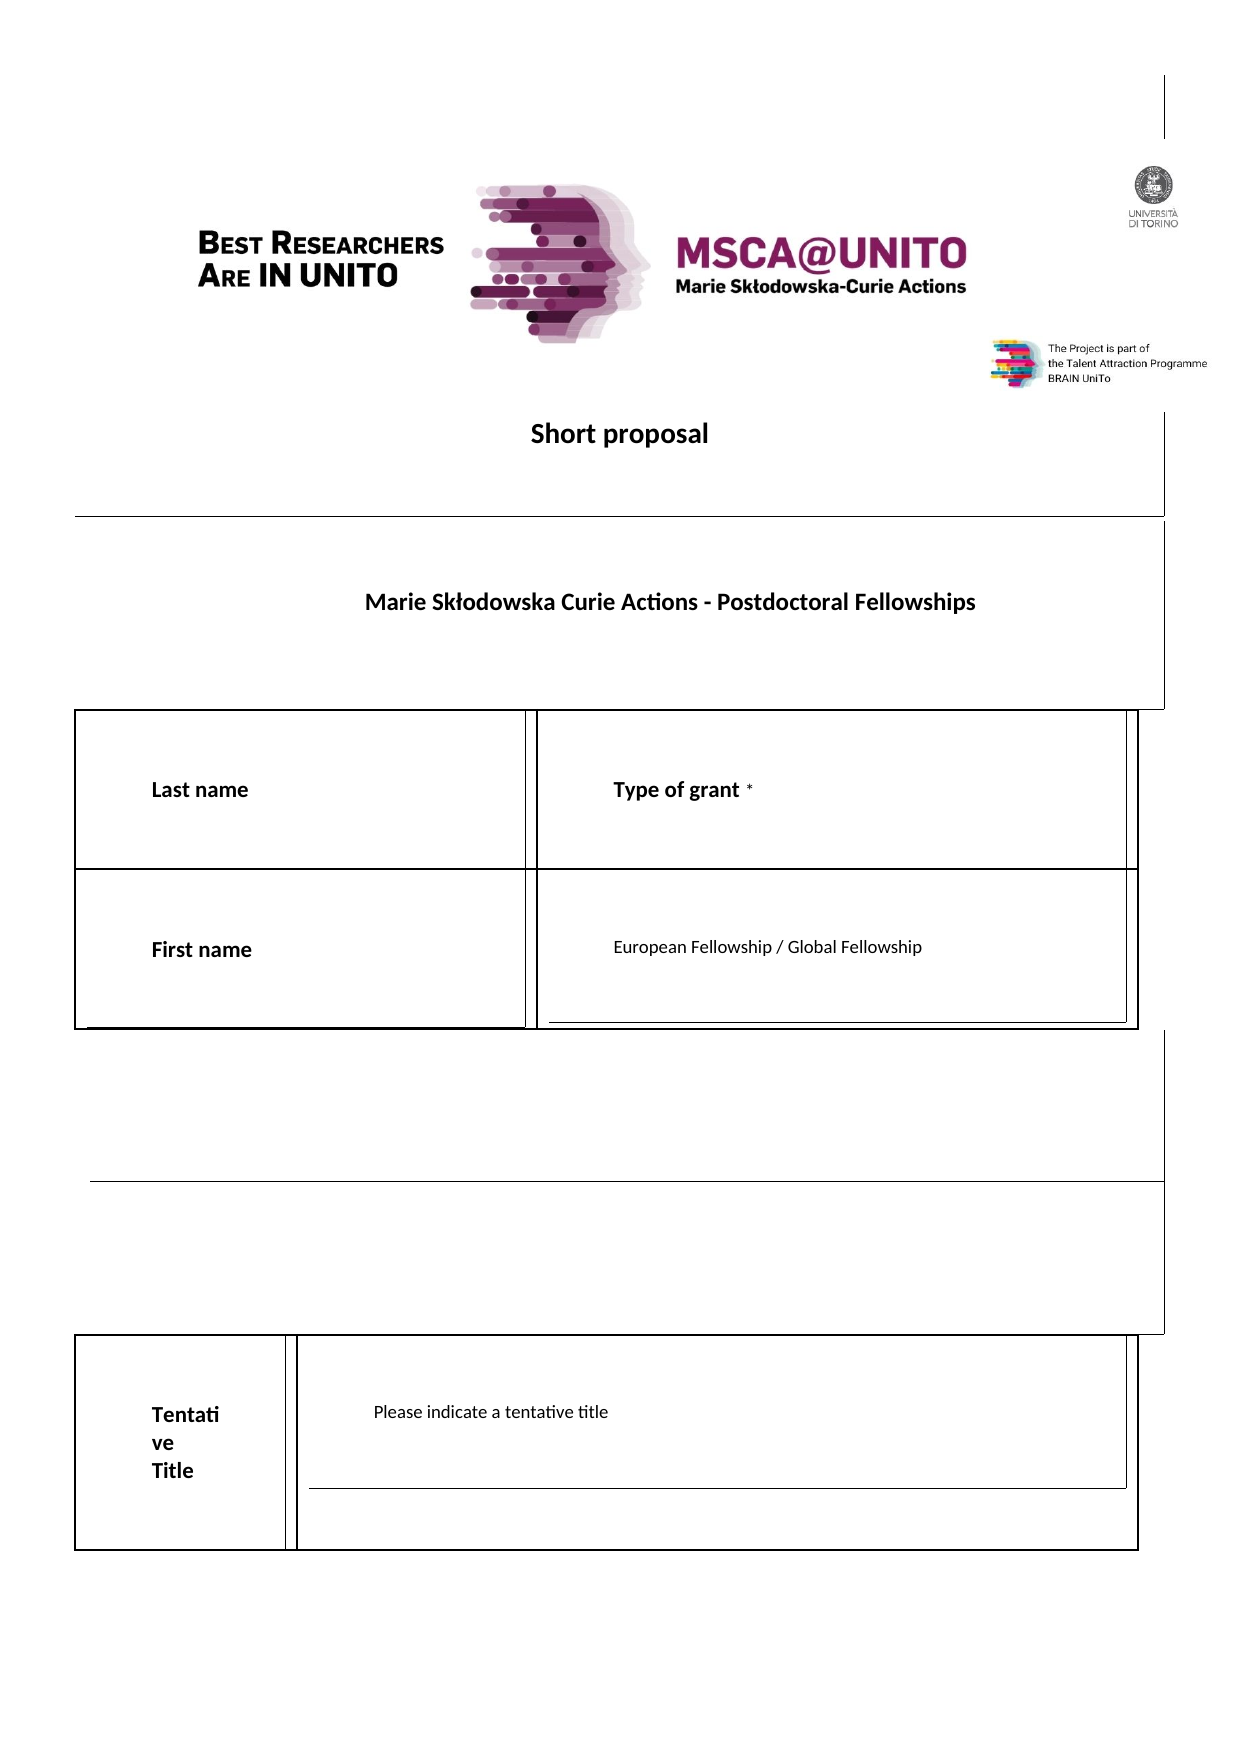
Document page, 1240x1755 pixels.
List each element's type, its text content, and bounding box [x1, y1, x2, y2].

table_header Last name [76, 711, 525, 868]
table_header [286, 1336, 296, 1549]
table_header [1127, 711, 1137, 868]
table_header Tentative Title [76, 1336, 285, 1549]
table_cell First name [76, 870, 525, 1027]
text Short proposal [75, 351, 1164, 516]
table_header [526, 711, 536, 868]
table_cell European Fellowship / Global Fellowship [538, 870, 1137, 1027]
text Marie Skłodowska Curie Actions - Postdoctoral Fellowships [225, 521, 1164, 616]
table_cell [526, 870, 536, 1027]
table_header Type of grant * [538, 711, 1126, 868]
table_header Please indicate a tentative title [298, 1336, 1137, 1549]
